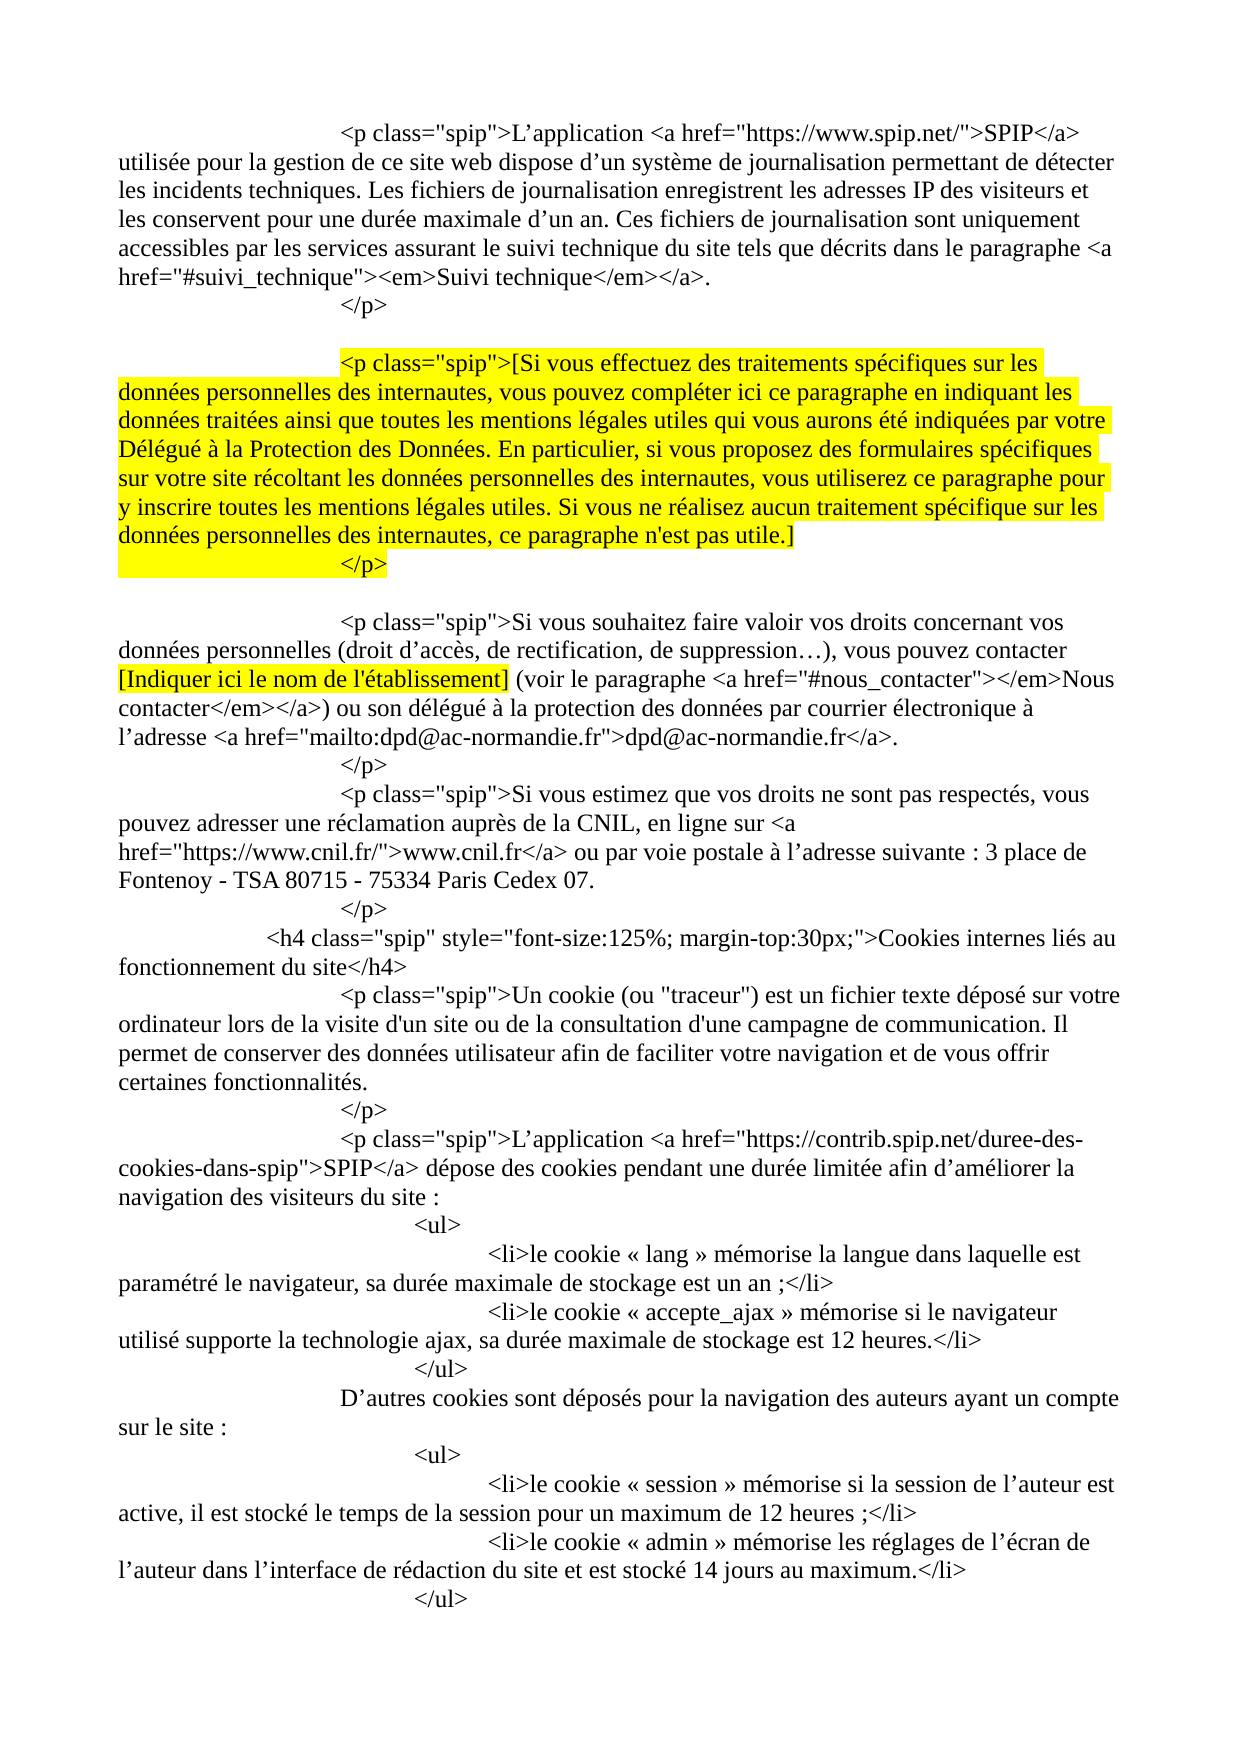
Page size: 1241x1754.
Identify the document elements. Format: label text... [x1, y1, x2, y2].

text </ul> [118, 1584, 1122, 1613]
text </p> [118, 291, 1122, 319]
text </p> [118, 549, 1122, 578]
text <ul> [118, 1211, 1122, 1239]
text <p class="spip">L’application <a href="https://contrib.spip.net/duree-des-cookies-dans-spip">SPIP</a> dépose des cookies pendant une durée limitée afin d’améliorer la navigation des visiteurs du site : [118, 1124, 1122, 1211]
text <li>le cookie « admin » mémorise les réglages de l’écran de l’auteur dans l’interface de rédaction du site et est stocké 14 jours au maximum.</li> [118, 1527, 1122, 1584]
text <p class="spip">L’application <a href="https://www.spip.net/">SPIP</a> utilisée pour la gestion de ce site web dispose d’un système de journalisation permettant de détecter les incidents techniques. Les fichiers de journalisation enregistrent les adresses IP des visiteurs et les conservent pour une durée maximale d’un an. Ces fichiers de journalisation sont uniquement accessibles par les services assurant le suivi technique du site tels que décrits dans le paragraphe <a href="#suivi_technique"><em>Suivi technique</em></a>. [118, 118, 1122, 291]
text <p class="spip">Si vous souhaitez faire valoir vos droits concernant vos données personnelles (droit d’accès, de rectification, de suppression…), vous pouvez contacter [Indiquer ici le nom de l'établissement] (voir le paragraphe <a href="#nous_contacter"></em>Nous contacter</em></a>) ou son délégué à la protection des données par courrier électronique à l’adresse <a href="mailto:dpd@ac-normandie.fr">dpd@ac-normandie.fr</a>. [118, 607, 1122, 751]
text </p> [118, 1096, 1122, 1124]
text D’autres cookies sont déposés pour la navigation des auteurs ayant un compte sur le site : [118, 1383, 1122, 1441]
text </ul> [118, 1354, 1122, 1383]
text <p class="spip">Si vous estimez que vos droits ne sont pas respectés, vous pouvez adresser une réclamation auprès de la CNIL, en ligne sur <a href="https://www.cnil.fr/">www.cnil.fr</a> ou par voie postale à l’adresse suivante : 3 place de Fontenoy - TSA 80715 - 75334 Paris Cedex 07. [118, 779, 1122, 894]
text </p> [118, 894, 1122, 923]
text <h4 class="spip" style="font-size:125%; margin-top:30px;">Cookies internes liés au fonctionnement du site</h4> [118, 923, 1122, 981]
text <ul> [118, 1441, 1122, 1469]
text <p class="spip">Un cookie (ou "traceur") est un fichier texte déposé sur votre ordinateur lors de la visite d'un site ou de la consultation d'une campagne de communication. Il permet de conserver des données utilisateur afin de faciliter votre navigation et de vous offrir certaines fonctionnalités. [118, 981, 1122, 1096]
text <li>le cookie « lang » mémorise la langue dans laquelle est paramétré le navigateur, sa durée maximale de stockage est un an ;</li> [118, 1239, 1122, 1297]
text <li>le cookie « accepte_ajax » mémorise si le navigateur utilisé supporte la technologie ajax, sa durée maximale de stockage est 12 heures.</li> [118, 1297, 1122, 1354]
text <li>le cookie « session » mémorise si la session de l’auteur est active, il est stocké le temps de la session pour un maximum de 12 heures ;</li> [118, 1469, 1122, 1527]
text </p> [118, 751, 1122, 779]
text <p class="spip">[Si vous effectuez des traitements spécifiques sur les données personnelles des internautes, vous pouvez compléter ici ce paragraphe en indiquant les données traitées ainsi que toutes les mentions légales utiles qui vous aurons été indiquées par votre Délégué à la Protection des Données. En particulier, si vous proposez des formulaires spécifiques sur votre site récoltant les données personnelles des internautes, vous utiliserez ce paragraphe pour y inscrire toutes les mentions légales utiles. Si vous ne réalisez aucun traitement spécifique sur les données personnelles des internautes, ce paragraphe n'est pas utile.] [118, 348, 1122, 549]
